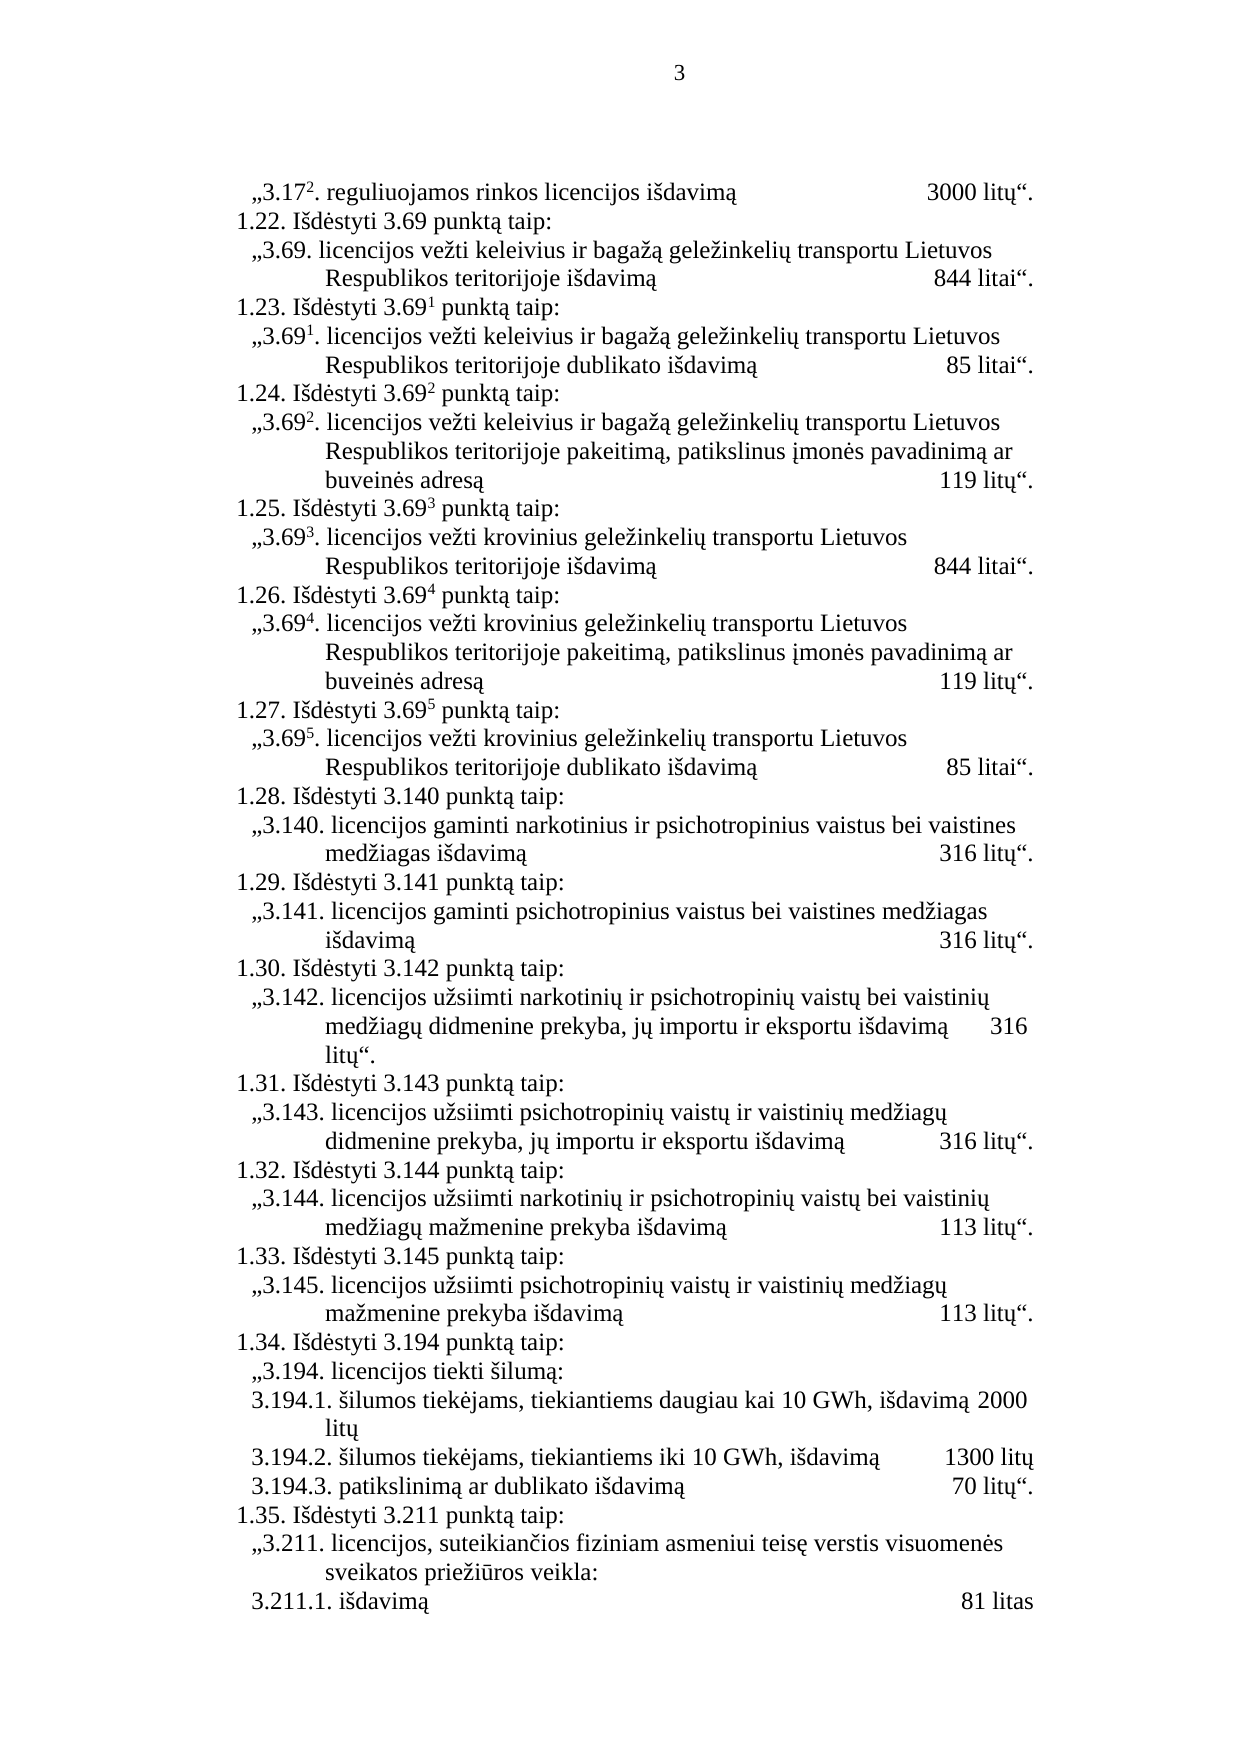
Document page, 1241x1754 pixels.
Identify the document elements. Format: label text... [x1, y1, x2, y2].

text „3.69. licencijos vežti keleivius ir bagažą geležinkelių transportu Lietuvos Respublikos teritorijoje išdavimą 844 litai“. [251, 235, 1034, 292]
text „3.172. reguliuojamos rinkos licencijos išdavimą 3000 litų“. [251, 177, 1034, 206]
text „3.194. licencijos tiekti šilumą: [251, 1356, 1034, 1385]
text 1.34. Išdėstyti 3.194 punktą taip: [177, 1327, 1181, 1356]
text „3.142. licencijos užsiimti narkotinių ir psichotropinių vaistų bei vaistinių medžiagų didmenine prekyba, jų importu ir eksportu išdavimą 316 litų“. [251, 982, 1034, 1068]
text 1.22. Išdėstyti 3.69 punktą taip: [177, 206, 1181, 235]
text 3.194.2. šilumos tiekėjams, tiekiantiems iki 10 GWh, išdavimą 1300 litų [251, 1442, 1034, 1471]
text 3.194.3. patikslinimą ar dublikato išdavimą 70 litų“. [251, 1471, 1034, 1500]
text „3.211. licencijos, suteikiančios fiziniam asmeniui teisę verstis visuomenės sveikatos priežiūros veikla: [251, 1528, 1034, 1586]
text 1.24. Išdėstyti 3.692 punktą taip: [177, 378, 1181, 407]
text „3.143. licencijos užsiimti psichotropinių vaistų ir vaistinių medžiagų didmenine prekyba, jų importu ir eksportu išdavimą 316 litų“. [251, 1097, 1034, 1155]
text „3.692. licencijos vežti keleivius ir bagažą geležinkelių transportu Lietuvos Respublikos teritorijoje pakeitimą, patikslinus įmonės pavadinimą ar buveinės adresą 119 litų“. [251, 407, 1034, 493]
text „3.691. licencijos vežti keleivius ir bagažą geležinkelių transportu Lietuvos Respublikos teritorijoje dublikato išdavimą 85 litai“. [251, 321, 1034, 378]
text 1.28. Išdėstyti 3.140 punktą taip: [177, 781, 1181, 810]
text „3.140. licencijos gaminti narkotinius ir psichotropinius vaistus bei vaistines medžiagas išdavimą 316 litų“. [251, 810, 1034, 867]
text 1.31. Išdėstyti 3.143 punktą taip: [177, 1068, 1181, 1097]
text 1.23. Išdėstyti 3.691 punktą taip: [177, 292, 1181, 321]
text 1.29. Išdėstyti 3.141 punktą taip: [177, 867, 1181, 896]
text 1.26. Išdėstyti 3.694 punktą taip: [177, 580, 1181, 608]
text 1.25. Išdėstyti 3.693 punktą taip: [177, 493, 1181, 522]
text 1.30. Išdėstyti 3.142 punktą taip: [177, 953, 1181, 982]
text 1.35. Išdėstyti 3.211 punktą taip: [177, 1500, 1181, 1528]
text 3.211.1. išdavimą 81 litas [251, 1586, 1034, 1615]
text „3.141. licencijos gaminti psichotropinius vaistus bei vaistines medžiagas išdavimą 316 litų“. [251, 896, 1034, 953]
text 3.194.1. šilumos tiekėjams, tiekiantiems daugiau kai 10 GWh, išdavimą 2000 litų [251, 1385, 1034, 1442]
text „3.145. licencijos užsiimti psichotropinių vaistų ir vaistinių medžiagų mažmenine prekyba išdavimą 113 litų“. [251, 1270, 1034, 1327]
text 1.33. Išdėstyti 3.145 punktą taip: [177, 1241, 1181, 1270]
text „3.693. licencijos vežti krovinius geležinkelių transportu Lietuvos Respublikos teritorijoje išdavimą 844 litai“. [251, 522, 1034, 580]
text „3.695. licencijos vežti krovinius geležinkelių transportu Lietuvos Respublikos teritorijoje dublikato išdavimą 85 litai“. [251, 723, 1034, 781]
text „3.694. licencijos vežti krovinius geležinkelių transportu Lietuvos Respublikos teritorijoje pakeitimą, patikslinus įmonės pavadinimą ar buveinės adresą 119 litų“. [251, 608, 1034, 695]
text 1.27. Išdėstyti 3.695 punktą taip: [177, 695, 1181, 723]
text „3.144. licencijos užsiimti narkotinių ir psichotropinių vaistų bei vaistinių medžiagų mažmenine prekyba išdavimą 113 litų“. [251, 1183, 1034, 1241]
text 1.32. Išdėstyti 3.144 punktą taip: [177, 1155, 1181, 1183]
